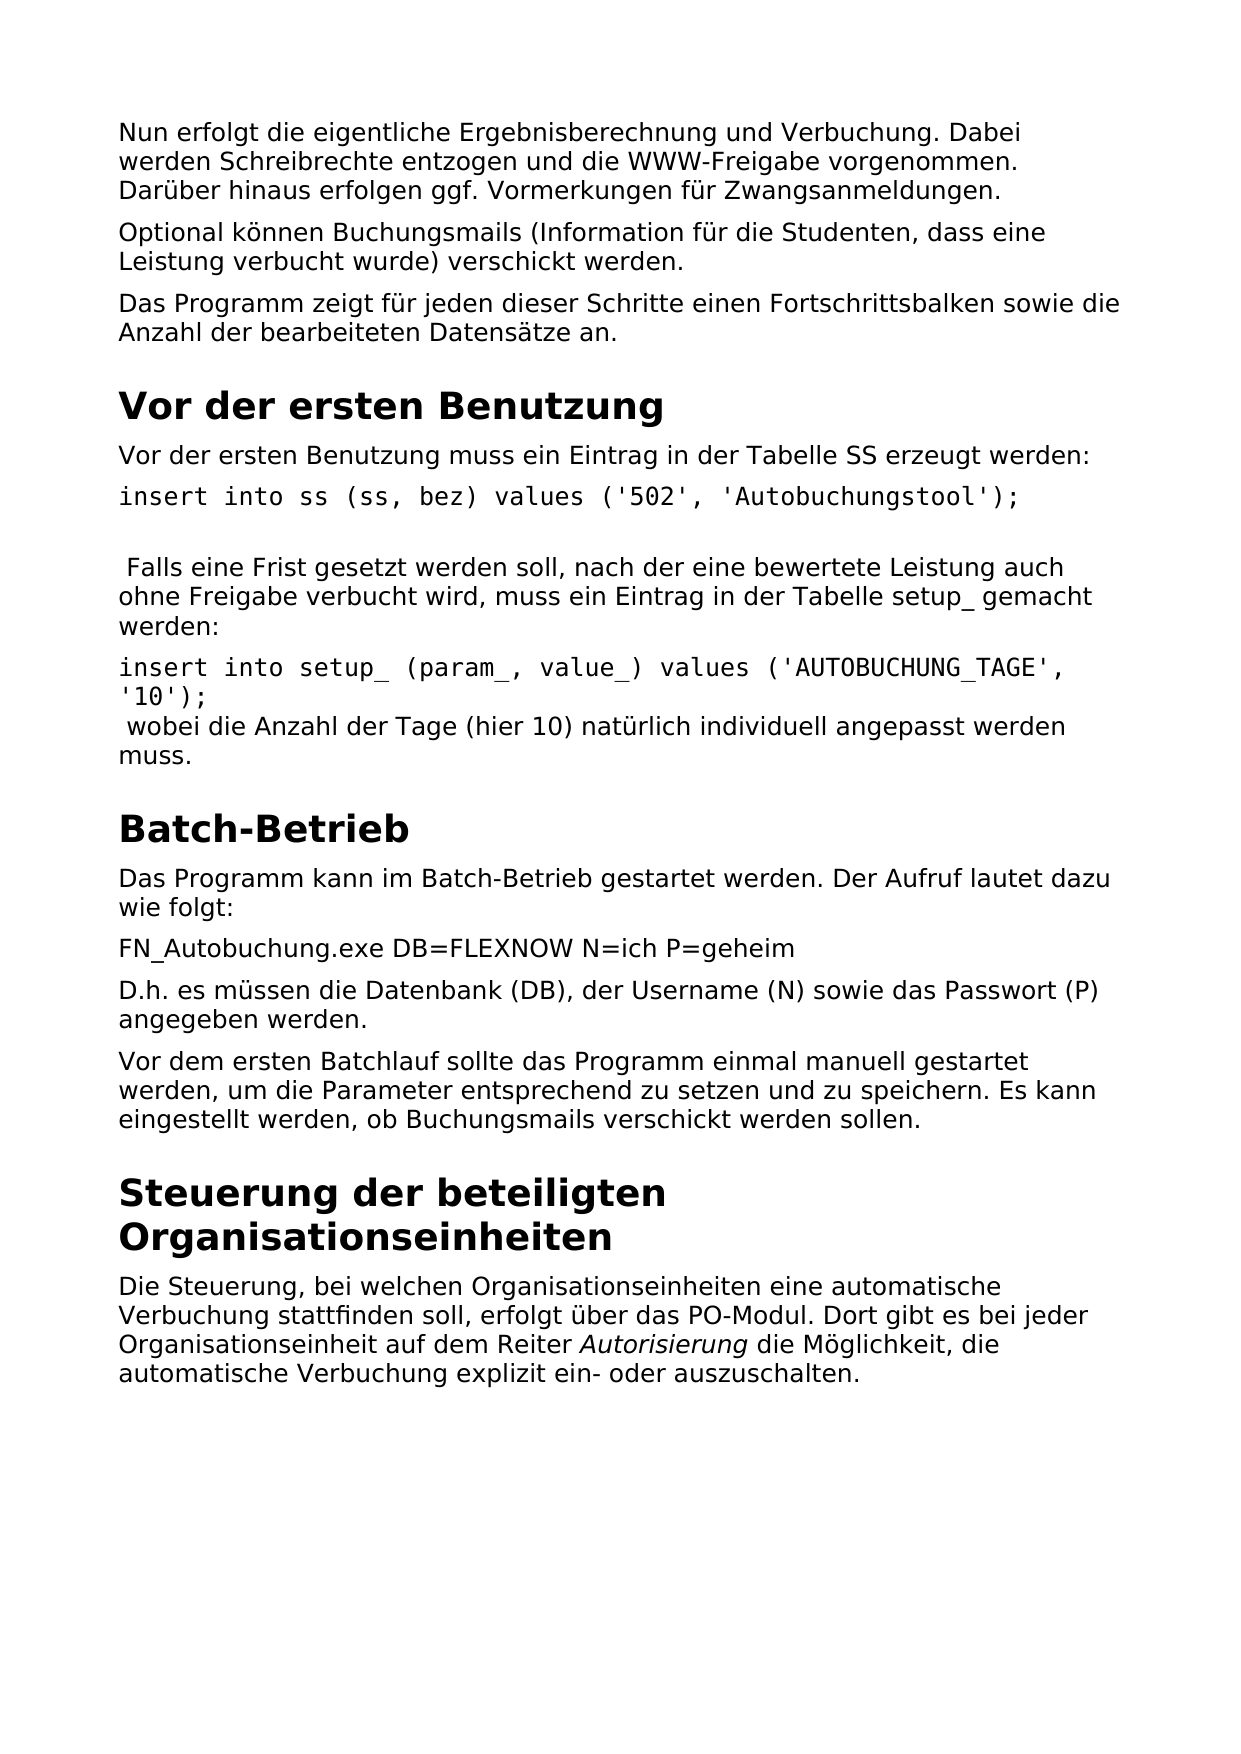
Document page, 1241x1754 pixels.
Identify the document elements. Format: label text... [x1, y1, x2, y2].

text Falls eine Frist gesetzt werden soll, nach der eine bewertete Leistung auch ohne Freigabe verbucht wird, muss ein Eintrag in der Tabelle setup_ gemacht werden: [118, 524, 1122, 641]
subtitle Vor der ersten Benutzung [118, 385, 1122, 428]
text Das Programm kann im Batch-Betrieb gestartet werden. Der Aufruf lautet dazu wie folgt: [118, 864, 1122, 922]
subtitle Steuerung der beteiligten Organisationseinheiten [118, 1172, 1122, 1259]
text Das Programm zeigt für jeden dieser Schritte einen Fortschrittsbalken sowie die Anzahl der bearbeiteten Datensätze an. [118, 289, 1122, 347]
text Vor der ersten Benutzung muss ein Eintrag in der Tabelle SS erzeugt werden: [118, 441, 1122, 470]
text insert into ss (ss, bez) values ('502', 'Autobuchungstool'); [118, 483, 1122, 512]
text D.h. es müssen die Datenbank (DB), der Username (N) sowie das Passwort (P) angegeben werden. [118, 976, 1122, 1034]
text Nun erfolgt die eigentliche Ergebnisberechnung und Verbuchung. Dabei werden Schreibrechte entzogen und die WWW-Freigabe vorgenommen. Darüber hinaus erfolgen ggf. Vormerkungen für Zwangsanmeldungen. [118, 118, 1122, 206]
text Die Steuerung, bei welchen Organisationseinheiten eine automatische Verbuchung stattfinden soll, erfolgt über das PO-Modul. Dort gibt es bei jeder Organisationseinheit auf dem Reiter Autorisierung die Möglichkeit, die automatische Verbuchung explizit ein- oder auszuschalten. [118, 1272, 1122, 1388]
text insert into setup_ (param_, value_) values ('AUTOBUCHUNG_TAGE', '10'); wobei die Anzahl der Tage (hier 10) natürlich individuell angepasst werden muss. [118, 653, 1122, 770]
text Vor dem ersten Batchlauf sollte das Programm einmal manuell gestartet werden, um die Parameter entsprechend zu setzen und zu speichern. Es kann eingestellt werden, ob Buchungsmails verschickt werden sollen. [118, 1047, 1122, 1134]
subtitle Batch-Betrieb [118, 808, 1122, 851]
text Optional können Buchungsmails (Information für die Studenten, dass eine Leistung verbucht wurde) verschickt werden. [118, 218, 1122, 276]
text FN_Autobuchung.exe DB=FLEXNOW N=ich P=geheim [118, 934, 1122, 964]
